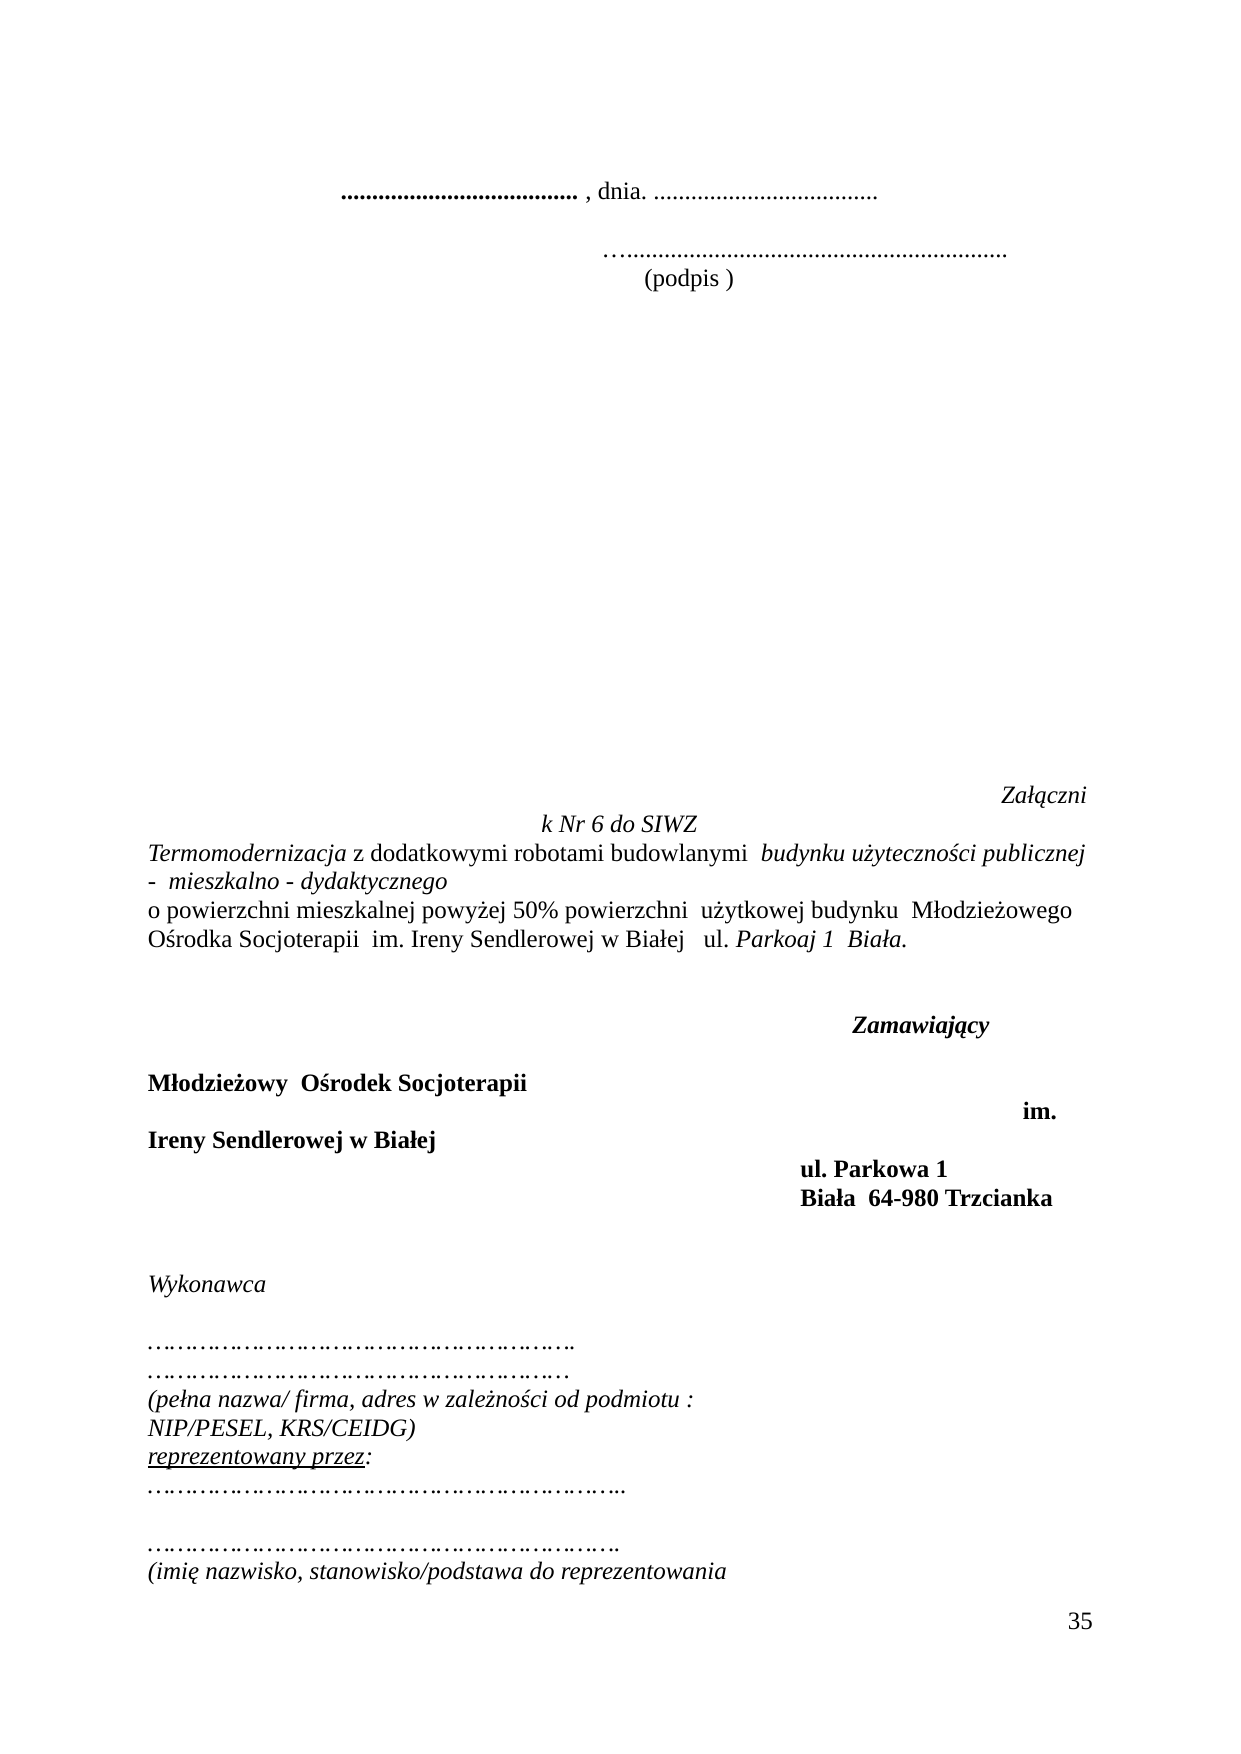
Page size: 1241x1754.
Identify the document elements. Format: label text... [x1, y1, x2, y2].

text ………………………………………………… [148, 1355, 1093, 1384]
text NIP/PESEL, KRS/CEIDG) [148, 1413, 1093, 1441]
text im. Ireny Sendlerowej w Białej [148, 1096, 1093, 1154]
text Załącznik Nr 6 do SIWZ [148, 780, 1093, 838]
text (podpis ) [148, 263, 1093, 291]
text Zamawiający [148, 1010, 1093, 1039]
text Termomodernizacja z dodatkowymi robotami budowlanymi budynku użyteczności publicznej - mieszkalno - dydaktycznego [148, 838, 1093, 895]
text (imię nazwisko, stanowisko/podstawa do reprezentowania [148, 1556, 1093, 1585]
text Biała 64-980 Trzcianka [148, 1183, 1093, 1211]
text ………………………………………………………. [148, 1528, 1093, 1556]
text o powierzchni mieszkalnej powyżej 50% powierzchni użytkowej budynku Młodzieżowego Ośrodka Socjoterapii im. Ireny Sendlerowej w Białej ul. Parkoaj 1 Biała. [148, 895, 1093, 981]
text ul. Parkowa 1 [148, 1154, 1093, 1183]
text ...................................... , dnia. .................................... [148, 176, 1093, 205]
text ……………………………………………………….. [148, 1470, 1093, 1499]
text …………………………………………………. [148, 1326, 1093, 1355]
text Wykonawca [148, 1269, 1093, 1298]
text reprezentowany przez: [148, 1441, 1093, 1470]
text (pełna nazwa/ firma, adres w zależności od podmiotu : [148, 1384, 1093, 1413]
text Młodzieżowy Ośrodek Socjoterapii [148, 1039, 1093, 1096]
text …............................................................. [148, 234, 1093, 263]
